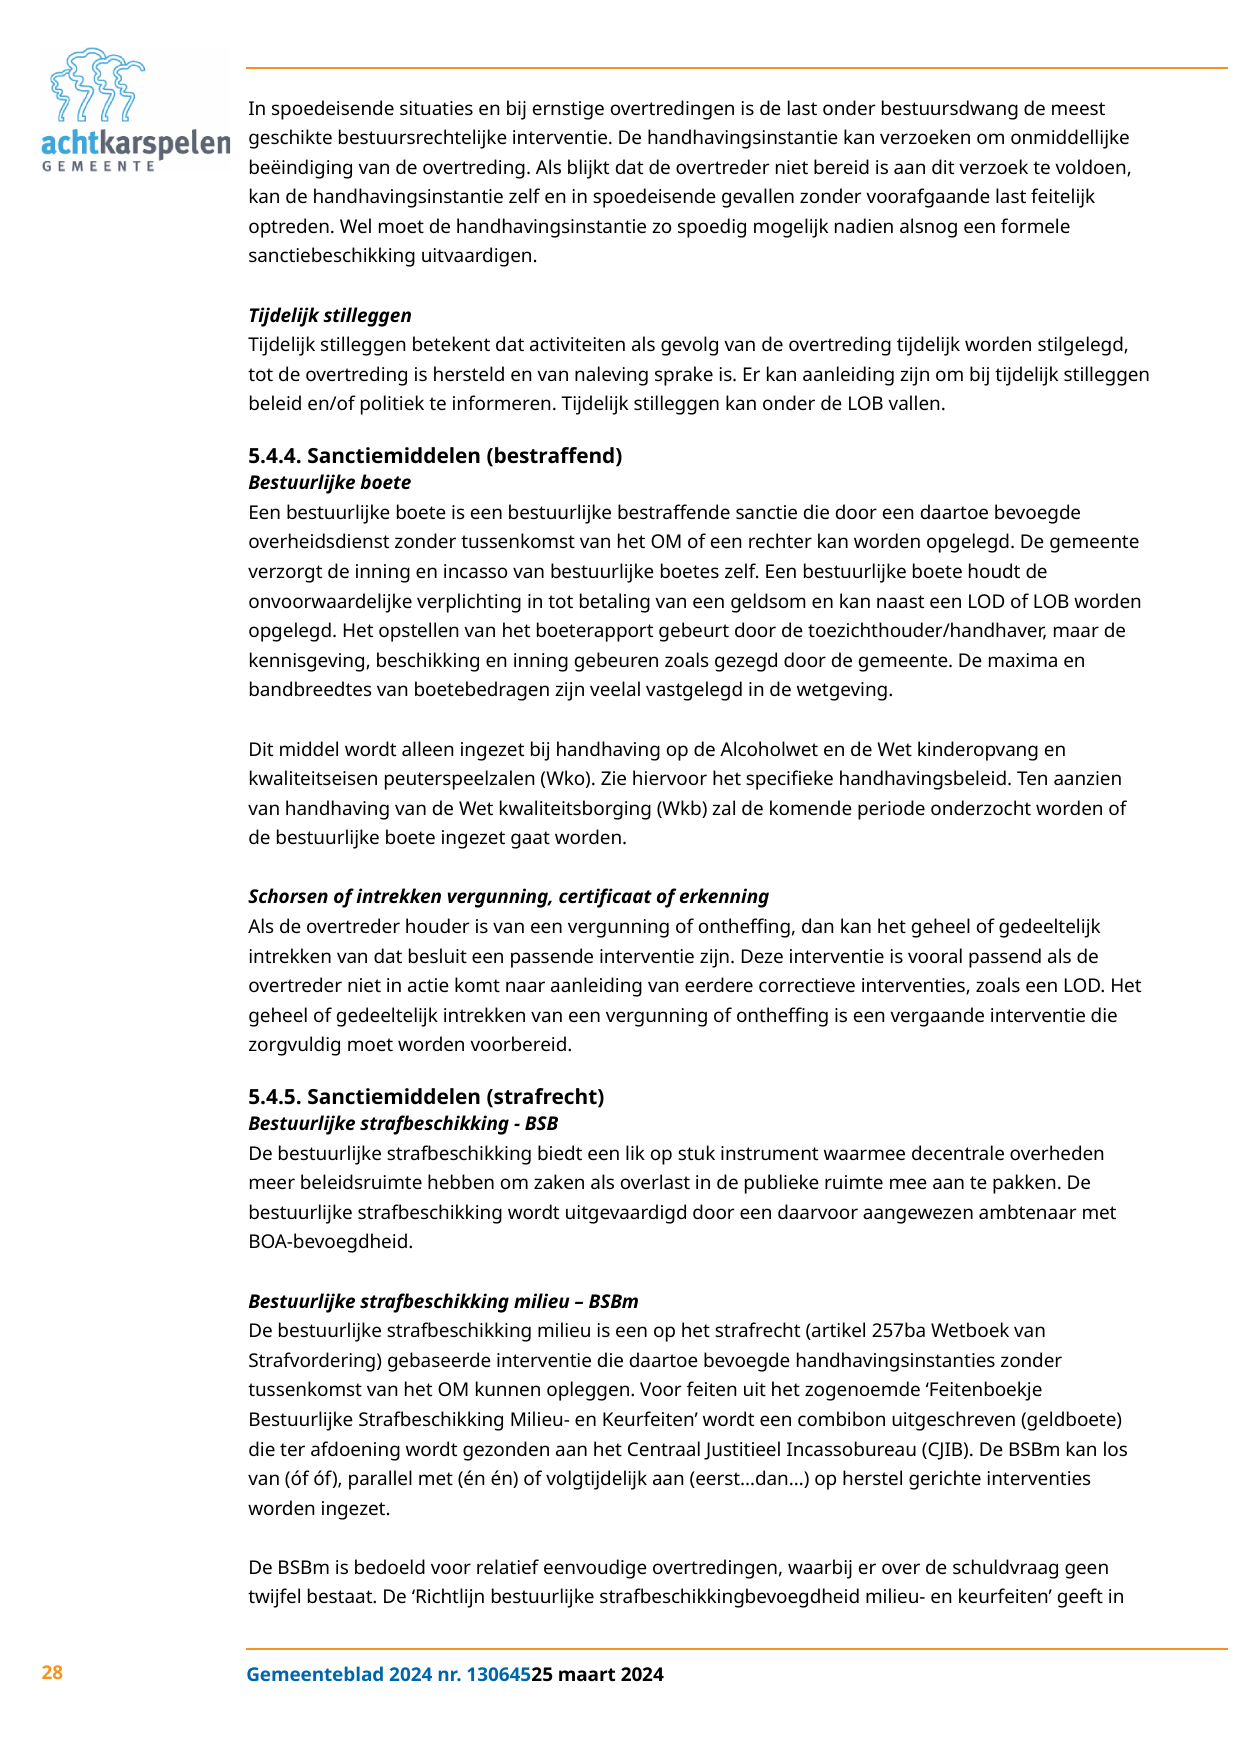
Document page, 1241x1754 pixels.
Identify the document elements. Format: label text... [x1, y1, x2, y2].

text De BSBm is bedoeld voor relatief eenvoudige overtredingen, waarbij er over de schuldvraag geen twijfel bestaat. De ‘Richtlijn bestuurlijke strafbeschikkingbevoegdheid milieu- en keurfeiten’ geeft in [248, 1554, 1152, 1609]
text De bestuurlijke strafbeschikking milieu is een op het strafrecht (artikel 257ba Wetboek van Strafvordering) gebaseerde interventie die daartoe bevoegde handhavingsinstanties zonder tussenkomst van het OM kunnen opleggen. Voor feiten uit het zogenoemde ‘Feitenboekje Bestuurlijke Strafbeschikking Milieu- en Keurfeiten’ wordt een combibon uitgeschreven (geldboete) die ter afdoening wordt gezonden aan het Centraal Justitieel Incassobureau (CJIB). De BSBm kan los van (óf óf), parallel met (én én) of volgtijdelijk aan (eerst…dan…) op herstel gerichte interventies worden ingezet. [248, 1317, 1152, 1521]
text Schorsen of intrekken vergunning, certificaat of erkenning [248, 884, 1152, 909]
text Bestuurlijke strafbeschikking - BSB [248, 1110, 1152, 1136]
text Bestuurlijke boete [248, 469, 1152, 495]
text 5.4.4. Sanctiemiddelen (bestraffend) [248, 441, 1152, 469]
text Tijdelijk stilleggen [248, 302, 1152, 328]
text 5.4.5. Sanctiemiddelen (strafrecht) [248, 1082, 1152, 1110]
text Dit middel wordt alleen ingezet bij handhaving op de Alcoholwet en de Wet kinderopvang en kwaliteitseisen peuterspeelzalen (Wko). Zie hiervoor het specifieke handhavingsbeleid. Ten aanzien van handhaving van de Wet kwaliteitsborging (Wkb) zal de komende periode onderzocht worden of de bestuurlijke boete ingezet gaat worden. [248, 736, 1152, 850]
text Bestuurlijke strafbeschikking milieu – BSBm [248, 1288, 1152, 1314]
text Tijdelijk stilleggen betekent dat activiteiten als gevolg van de overtreding tijdelijk worden stilgelegd, tot de overtreding is hersteld en van naleving sprake is. Er kan aanleiding zijn om bij tijdelijk stilleggen beleid en/of politiek te informeren. Tijdelijk stilleggen kan onder de LOB vallen. [248, 331, 1152, 416]
text De bestuurlijke strafbeschikking biedt een lik op stuk instrument waarmee decentrale overheden meer beleidsruimte hebben om zaken als overlast in de publieke ruimte mee aan te pakken. De bestuurlijke strafbeschikking wordt uitgevaardigd door een daarvoor aangewezen ambtenaar met BOA-bevoegdheid. [248, 1140, 1152, 1254]
text In spoedeisende situaties en bij ernstige overtredingen is de last onder bestuursdwang de meest geschikte bestuursrechtelijke interventie. De handhavingsinstantie kan verzoeken om onmiddellijke beëindiging van de overtreding. Als blijkt dat de overtreder niet bereid is aan dit verzoek te voldoen, kan de handhavingsinstantie zelf en in spoedeisende gevallen zonder voorafgaande last feitelijk optreden. Wel moet de handhavingsinstantie zo spoedig mogelijk nadien alsnog een formele sanctiebeschikking uitvaardigen. [248, 95, 1152, 268]
text Een bestuurlijke boete is een bestuurlijke bestraffende sanctie die door een daartoe bevoegde overheidsdienst zonder tussenkomst van het OM of een rechter kan worden opgelegd. De gemeente verzorgt de inning en incasso van bestuurlijke boetes zelf. Een bestuurlijke boete houdt de onvoorwaardelijke verplichting in tot betaling van een geldsom en kan naast een LOD of LOB worden opgelegd. Het opstellen van het boeterapport gebeurt door de toezichthouder/handhaver, maar de kennisgeving, beschikking en inning gebeuren zoals gezegd door de gemeente. De maxima en bandbreedtes van boetebedragen zijn veelal vastgelegd in de wetgeving. [248, 499, 1152, 702]
text Als de overtreder houder is van een vergunning of ontheffing, dan kan het geheel of gedeeltelijk intrekken van dat besluit een passende interventie zijn. Deze interventie is vooral passend als de overtreder niet in actie komt naar aanleiding van eerdere correctieve interventies, zoals een LOD. Het geheel of gedeeltelijk intrekken van een vergunning of ontheffing is een vergaande interventie die zorgvuldig moet worden voorbereid. [248, 913, 1152, 1057]
picture [41, 47, 231, 172]
